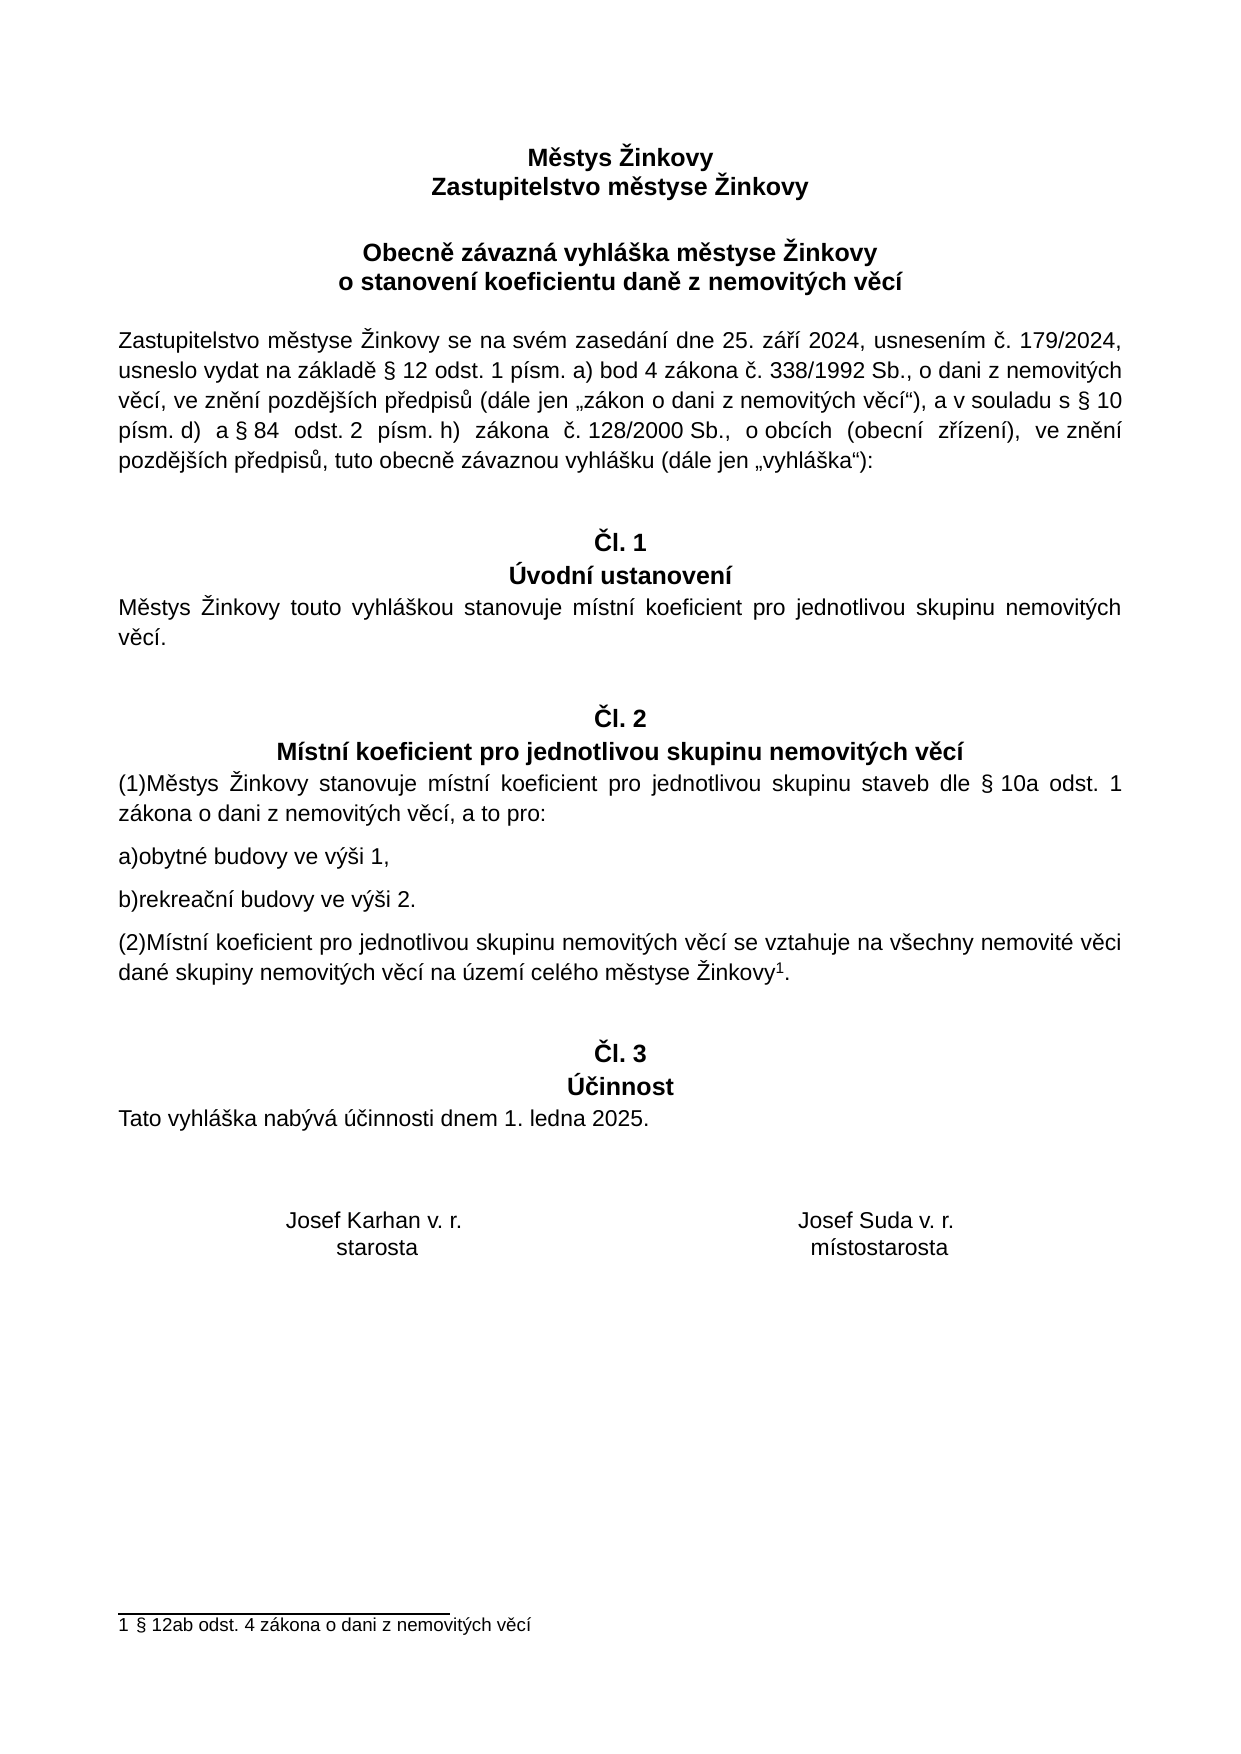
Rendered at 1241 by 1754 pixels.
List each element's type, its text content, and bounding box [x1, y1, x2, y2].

list obytné budovy ve výši 1, [118, 843, 1122, 869]
table_header Josef Suda v. r. místostarosta [625, 1148, 1127, 1266]
subtitle Čl. 2 Místní koeficient pro jednotlivou skupinu nemovitých věcí [118, 704, 1122, 766]
table_cell [625, 1266, 1127, 1384]
table_header Josef Karhan v. r. starosta [123, 1148, 625, 1266]
subtitle Čl. 1 Úvodní ustanovení [118, 528, 1122, 589]
subtitle Obecně závazná vyhláška městyse Žinkovy o stanovení koeficientu daně z nemovitých věcí [118, 238, 1122, 295]
list § 12ab odst. 4 zákona o dani z nemovitých věcí [118, 1614, 1122, 1635]
text Městys Žinkovy Zastupitelstvo městyse Žinkovy [118, 143, 1122, 201]
text Zastupitelstvo městyse Žinkovy se na svém zasedání dne 25. září 2024, usnesením č. 179/2024, usneslo vydat na základě § 12 odst. 1 písm. a) bod 4 zákona č. 338/1992 Sb., o dani z nemovitých věcí, ve znění pozdějších předpisů (dále jen „zákon o dani z nemovitých věcí“), a v souladu s § 10 písm. d) a § 84 odst. 2 písm. h) zákona č. 128/2000 Sb., o obcích (obecní zřízení), ve znění pozdějších předpisů, tuto obecně závaznou vyhlášku (dále jen „vyhláška“): [118, 327, 1122, 474]
list Městys Žinkovy stanovuje místní koeficient pro jednotlivou skupinu staveb dle § 10a odst. 1 zákona o dani z nemovitých věcí, a to pro: [118, 770, 1122, 827]
list rekreační budovy ve výši 2. [118, 886, 1122, 912]
list Místní koeficient pro jednotlivou skupinu nemovitých věcí se vztahuje na všechny nemovité věci dané skupiny nemovitých věcí na území celého městyse Žinkovy. [118, 928, 1122, 985]
text Tato vyhláška nabývá účinnosti dnem 1. ledna 2025. [118, 1105, 1122, 1131]
table_cell [123, 1266, 625, 1384]
text Městys Žinkovy touto vyhláškou stanovuje místní koeficient pro jednotlivou skupinu nemovitých věcí. [118, 594, 1122, 650]
subtitle Čl. 3 Účinnost [118, 1039, 1122, 1101]
